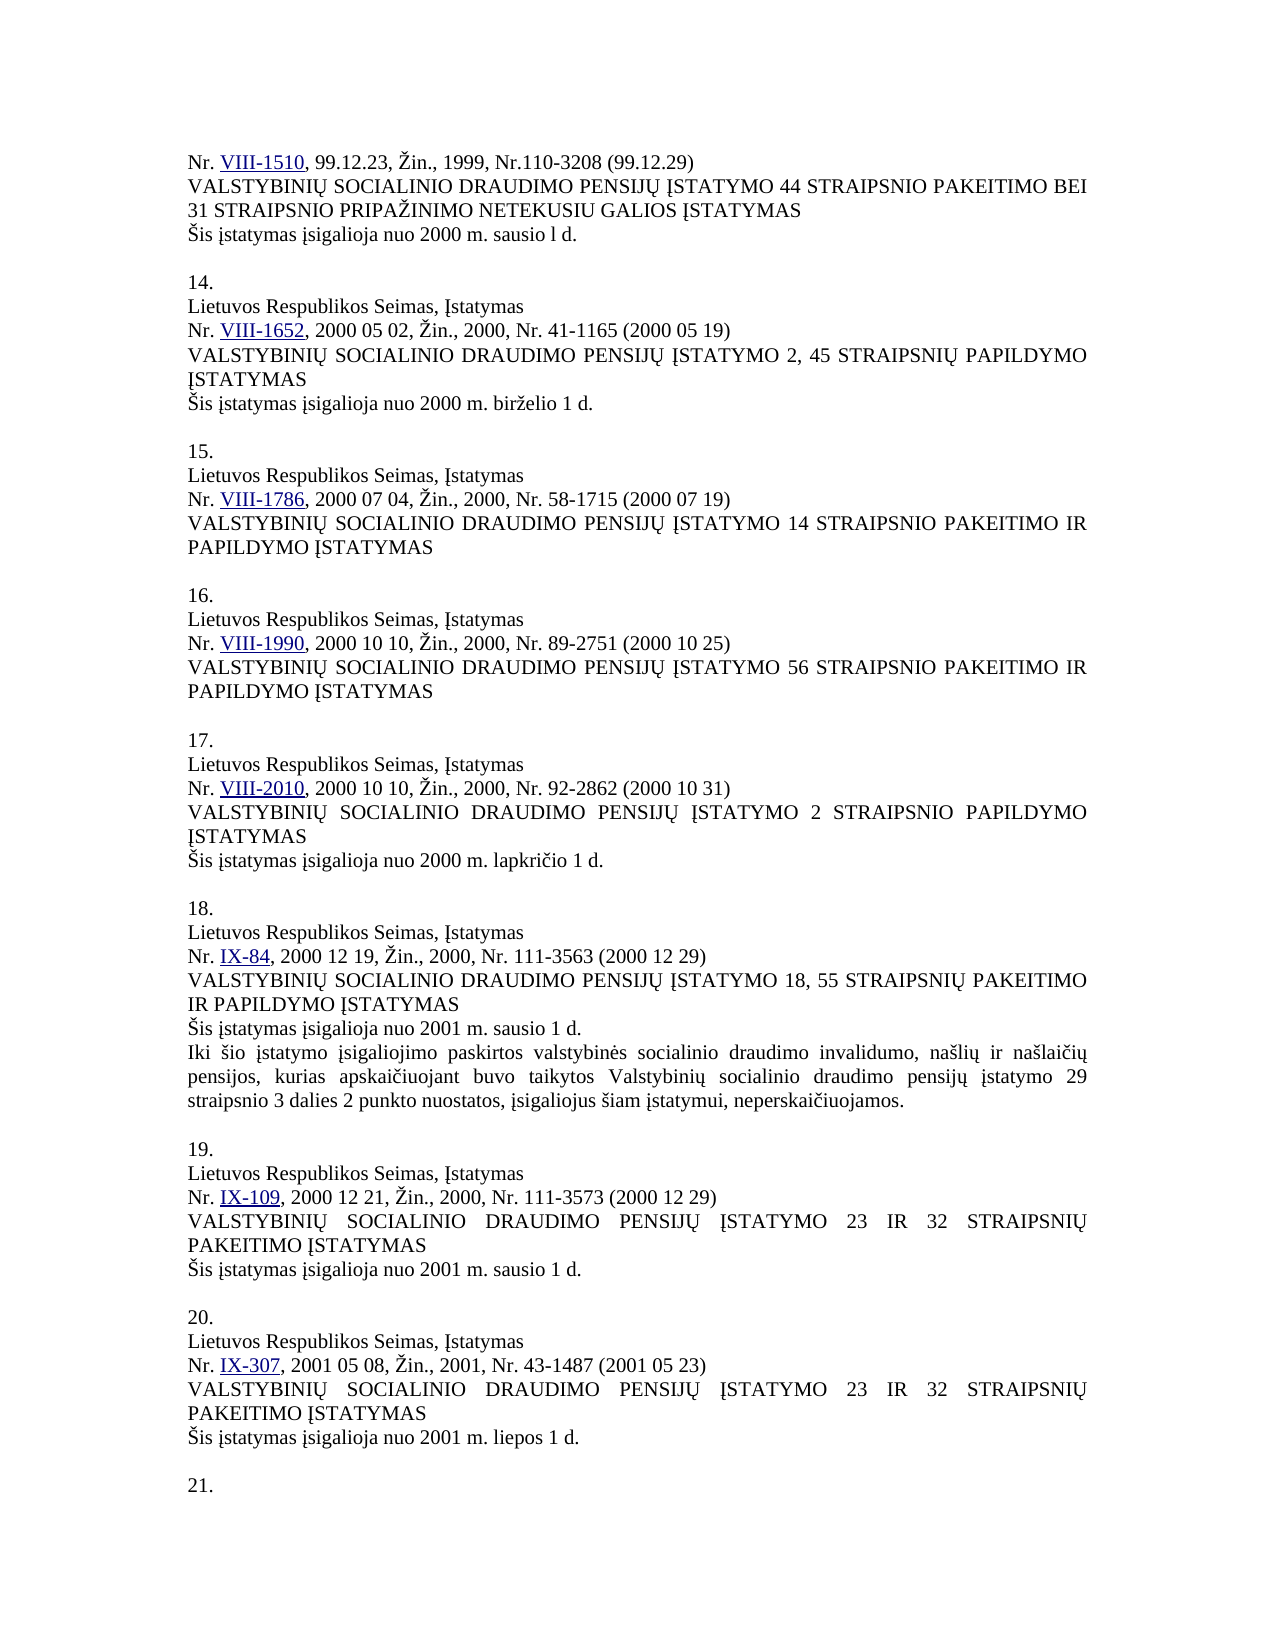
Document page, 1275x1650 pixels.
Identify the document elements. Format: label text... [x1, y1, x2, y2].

text 15. [187, 439, 1088, 463]
text Lietuvos Respublikos Seimas, Įstatymas [187, 294, 1088, 318]
text 18. [187, 896, 1088, 920]
text Lietuvos Respublikos Seimas, Įstatymas [187, 1161, 1088, 1185]
text Iki šio įstatymo įsigaliojimo paskirtos valstybinės socialinio draudimo invalidumo, našlių ir našlaičių pensijos, kurias apskaičiuojant buvo taikytos Valstybinių socialinio draudimo pensijų įstatymo 29 straipsnio 3 dalies 2 punkto nuostatos, įsigaliojus šiam įstatymui, neperskaičiuojamos. [187, 1040, 1088, 1112]
text Nr. VIII-1510, 99.12.23, Žin., 1999, Nr.110-3208 (99.12.29) [187, 150, 1088, 174]
text Nr. IX-109, 2000 12 21, Žin., 2000, Nr. 111-3573 (2000 12 29) [187, 1185, 1088, 1209]
text 19. [187, 1137, 1088, 1161]
text Lietuvos Respublikos Seimas, Įstatymas [187, 607, 1088, 631]
text VALSTYBINIŲ SOCIALINIO DRAUDIMO PENSIJŲ ĮSTATYMO 23 IR 32 STRAIPSNIŲ PAKEITIMO ĮSTATYMAS [187, 1209, 1088, 1257]
text Šis įstatymas įsigalioja nuo 2001 m. liepos 1 d. [187, 1425, 1088, 1449]
text 21. [187, 1473, 1088, 1497]
text Šis įstatymas įsigalioja nuo 2001 m. sausio 1 d. [187, 1257, 1088, 1281]
text Šis įstatymas įsigalioja nuo 2001 m. sausio 1 d. [187, 1016, 1088, 1040]
text Nr. IX-84, 2000 12 19, Žin., 2000, Nr. 111-3563 (2000 12 29) [187, 944, 1088, 968]
text Šis įstatymas įsigalioja nuo 2000 m. birželio 1 d. [187, 391, 1088, 415]
text Šis įstatymas įsigalioja nuo 2000 m. lapkričio 1 d. [187, 848, 1088, 872]
text 20. [187, 1305, 1088, 1329]
text Nr. VIII-2010, 2000 10 10, Žin., 2000, Nr. 92-2862 (2000 10 31) [187, 776, 1088, 800]
text 14. [187, 270, 1088, 294]
text VALSTYBINIŲ SOCIALINIO DRAUDIMO PENSIJŲ ĮSTATYMO 14 STRAIPSNIO PAKEITIMO IR PAPILDYMO ĮSTATYMAS [187, 511, 1088, 559]
text VALSTYBINIŲ SOCIALINIO DRAUDIMO PENSIJŲ ĮSTATYMO 23 IR 32 STRAIPSNIŲ PAKEITIMO ĮSTATYMAS [187, 1377, 1088, 1425]
text Nr. VIII-1786, 2000 07 04, Žin., 2000, Nr. 58-1715 (2000 07 19) [187, 487, 1088, 511]
text VALSTYBINIŲ SOCIALINIO DRAUDIMO PENSIJŲ ĮSTATYMO 18, 55 STRAIPSNIŲ PAKEITIMO IR PAPILDYMO ĮSTATYMAS [187, 968, 1088, 1016]
text Lietuvos Respublikos Seimas, Įstatymas [187, 920, 1088, 944]
text Lietuvos Respublikos Seimas, Įstatymas [187, 463, 1088, 487]
text VALSTYBINIŲ SOCIALINIO DRAUDIMO PENSIJŲ ĮSTATYMO 56 STRAIPSNIO PAKEITIMO IR PAPILDYMO ĮSTATYMAS [187, 655, 1088, 703]
text Nr. IX-307, 2001 05 08, Žin., 2001, Nr. 43-1487 (2001 05 23) [187, 1353, 1088, 1377]
text VALSTYBINIŲ SOCIALINIO DRAUDIMO PENSIJŲ ĮSTATYMO 44 STRAIPSNIO PAKEITIMO BEI 31 STRAIPSNIO PRIPAŽINIMO NETEKUSIU GALIOS ĮSTATYMAS [187, 174, 1088, 222]
text 17. [187, 727, 1088, 752]
text VALSTYBINIŲ SOCIALINIO DRAUDIMO PENSIJŲ ĮSTATYMO 2 STRAIPSNIO PAPILDYMO ĮSTATYMAS [187, 800, 1088, 848]
text Lietuvos Respublikos Seimas, Įstatymas [187, 1329, 1088, 1353]
text Nr. VIII-1652, 2000 05 02, Žin., 2000, Nr. 41-1165 (2000 05 19) [187, 318, 1088, 342]
text VALSTYBINIŲ SOCIALINIO DRAUDIMO PENSIJŲ ĮSTATYMO 2, 45 STRAIPSNIŲ PAPILDYMO ĮSTATYMAS [187, 342, 1088, 391]
text Nr. VIII-1990, 2000 10 10, Žin., 2000, Nr. 89-2751 (2000 10 25) [187, 631, 1088, 655]
text Šis įstatymas įsigalioja nuo 2000 m. sausio l d. [187, 222, 1088, 246]
text Lietuvos Respublikos Seimas, Įstatymas [187, 752, 1088, 776]
text 16. [187, 583, 1088, 607]
